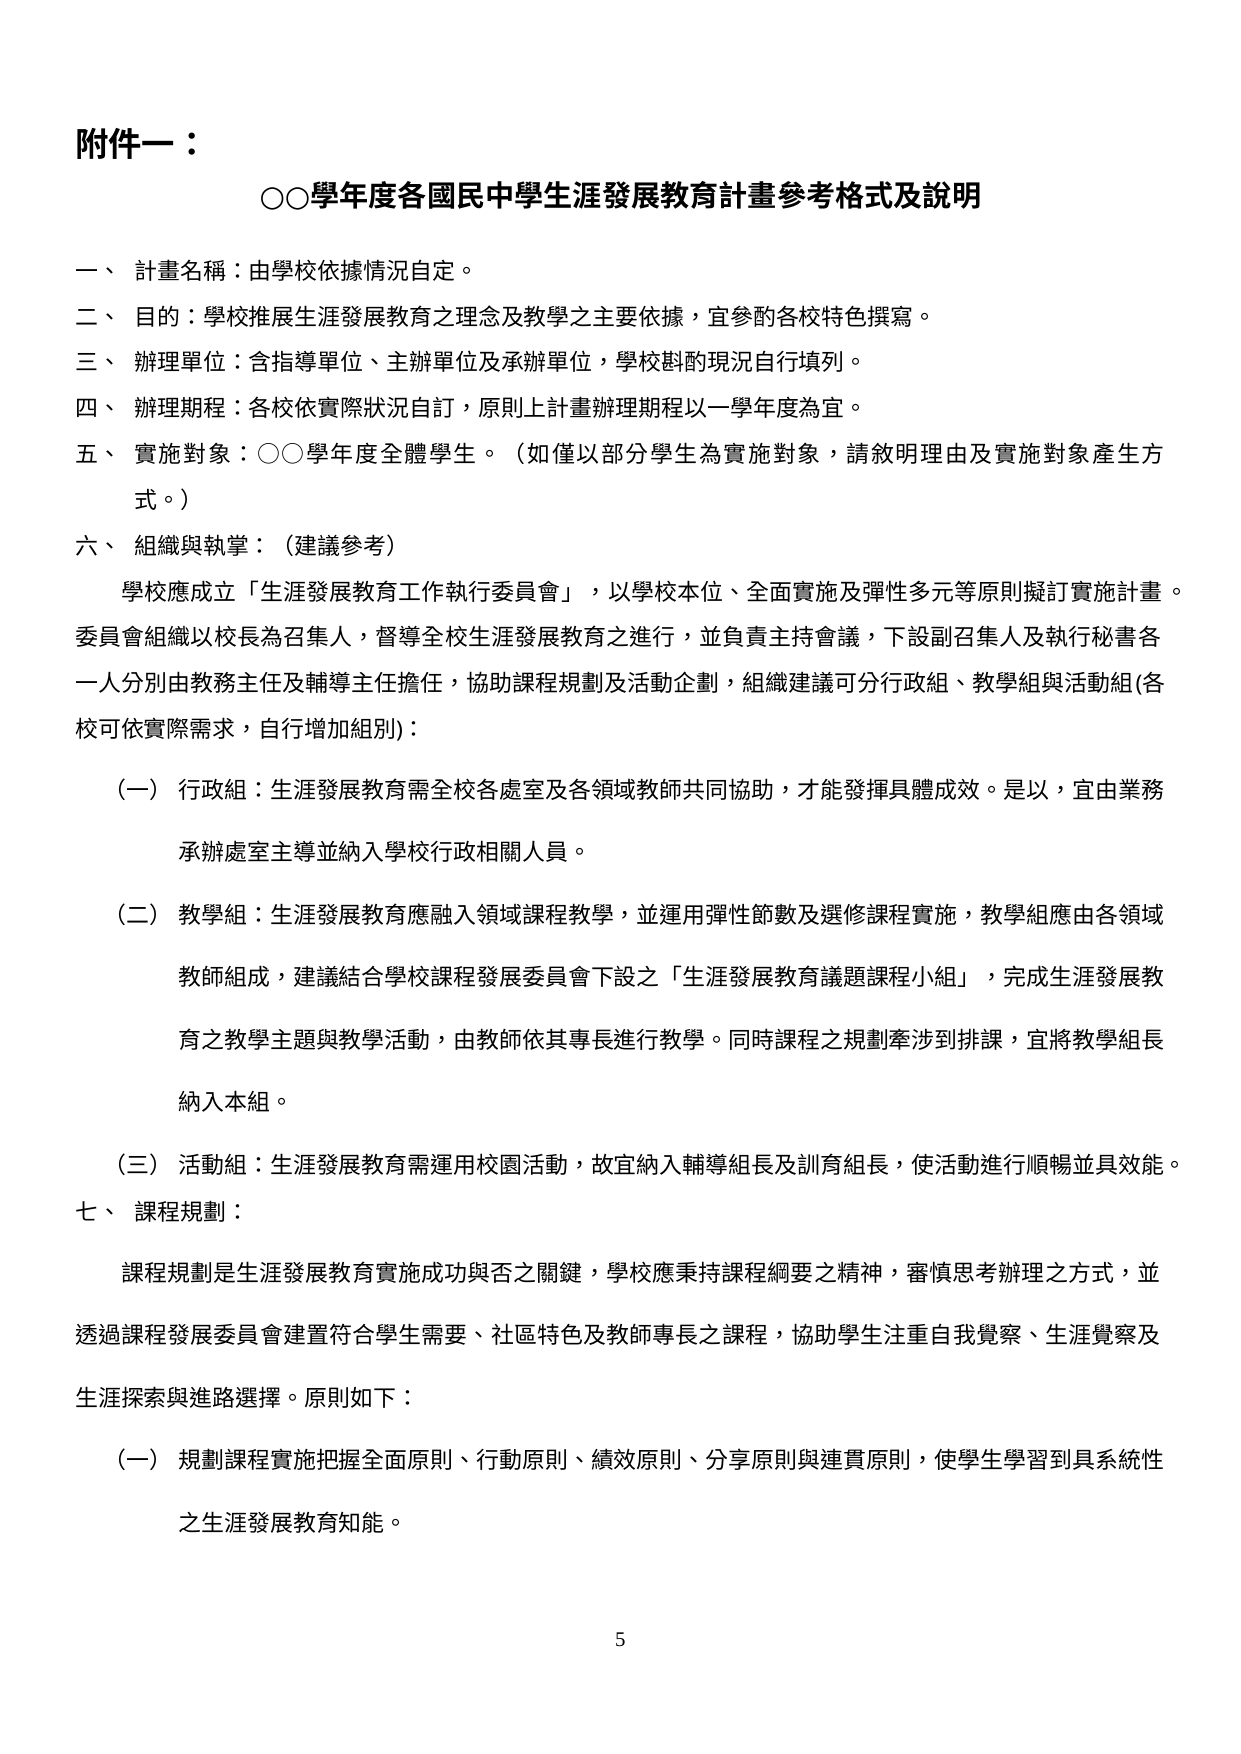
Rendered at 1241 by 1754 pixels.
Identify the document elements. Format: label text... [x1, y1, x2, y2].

list 組織與執掌：（建議參考） [75, 517, 1165, 563]
list 課程規劃： [75, 1184, 1165, 1230]
list 計畫名稱：由學校依據情況自定。 [75, 242, 1165, 288]
text ○○學年度各國民中學生涯發展教育計畫參考格式及說明 [75, 163, 1165, 217]
text 課程規劃是生涯發展教育實施成功與否之關鍵，學校應秉持課程綱要之精神，審慎思考辦理之方式，並透過課程發展委員會建置符合學生需要、社區特色及教師專長之課程，協助學生注重自我覺察、生涯覺察及生涯探索與進路選擇。原則如下： [75, 1230, 1165, 1417]
text 附件一： [75, 101, 1165, 163]
list 行政組：生涯發展教育需全校各處室及各領域教師共同協助，才能發揮具體成效。是以，宜由業務承辦處室主導並納入學校行政相關人員。 [103, 747, 1165, 872]
list 活動組：生涯發展教育需運用校園活動，故宜納入輔導組長及訓育組長，使活動進行順暢並具效能。 [103, 1122, 1165, 1184]
list 辦理期程：各校依實際狀況自訂，原則上計畫辦理期程以一學年度為宜。 [75, 380, 1165, 426]
list 目的：學校推展生涯發展教育之理念及教學之主要依據，宜參酌各校特色撰寫。 [75, 288, 1165, 334]
list 實施對象：○○學年度全體學生。（如僅以部分學生為實施對象，請敘明理由及實施對象產生方式。） [75, 426, 1165, 517]
list 規劃課程實施把握全面原則、行動原則、績效原則、分享原則與連貫原則，使學生學習到具系統性之生涯發展教育知能。 [103, 1417, 1165, 1542]
text 學校應成立「生涯發展教育工作執行委員會」，以學校本位、全面實施及彈性多元等原則擬訂實施計畫。委員會組織以校長為召集人，督導全校生涯發展教育之進行，並負責主持會議，下設副召集人及執行秘書各一人分別由教務主任及輔導主任擔任，協助課程規劃及活動企劃，組織建議可分行政組、教學組與活動組(各校可依實際需求，自行增加組別)： [75, 563, 1165, 747]
list 辦理單位：含指導單位、主辦單位及承辦單位，學校斟酌現況自行填列。 [75, 334, 1165, 380]
list 教學組：生涯發展教育應融入領域課程教學，並運用彈性節數及選修課程實施，教學組應由各領域教師組成，建議結合學校課程發展委員會下設之「生涯發展教育議題課程小組」，完成生涯發展教育之教學主題與教學活動，由教師依其專長進行教學。同時課程之規劃牽涉到排課，宜將教學組長納入本組。 [103, 872, 1165, 1122]
